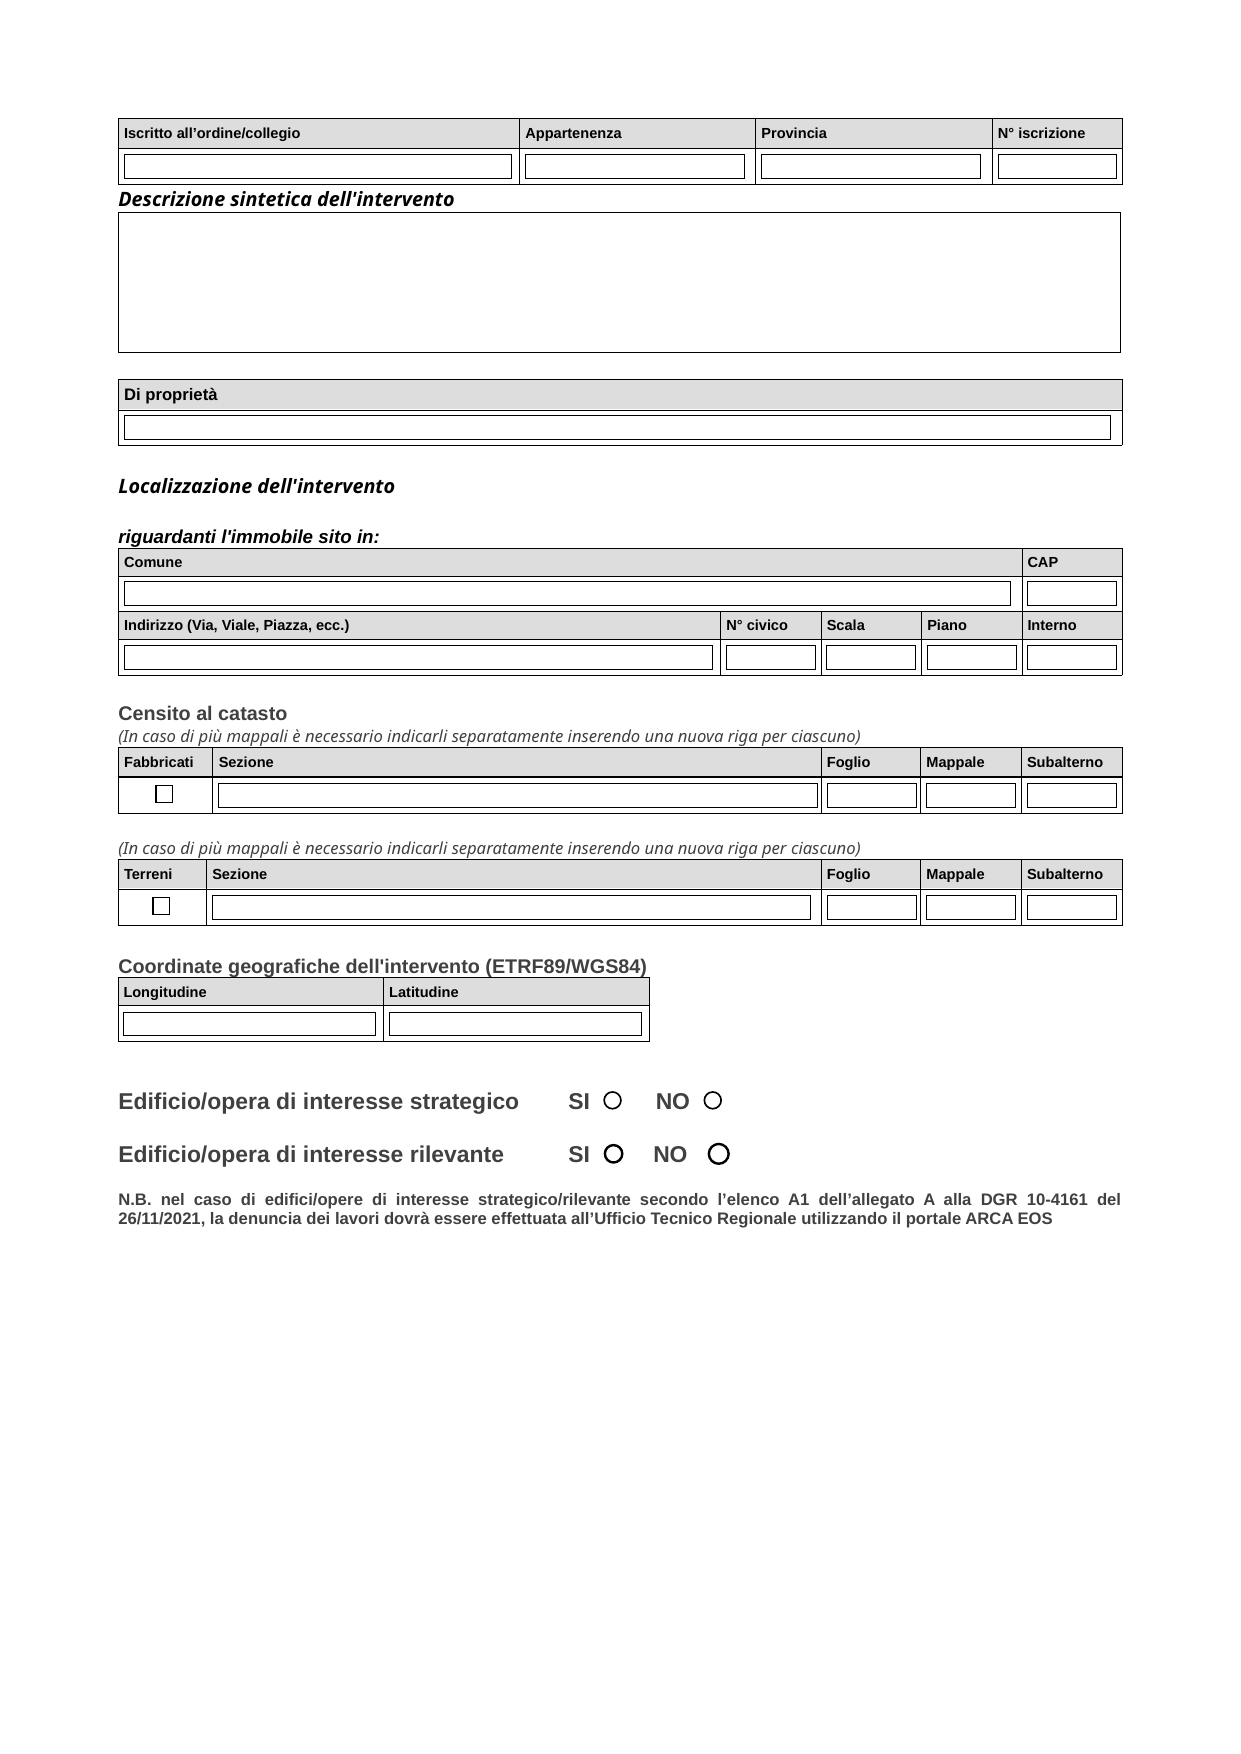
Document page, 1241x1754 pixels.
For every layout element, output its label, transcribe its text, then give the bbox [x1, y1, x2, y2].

table_header Di proprietà [119, 380, 1122, 409]
table_cell [1022, 778, 1122, 813]
text riguardanti l'immobile sito in: [118, 526, 1122, 547]
table_cell Interno [1023, 612, 1122, 639]
table_cell Scala [822, 612, 921, 639]
text Censito al catasto [118, 702, 1122, 724]
table_cell [993, 149, 1122, 184]
table_cell [922, 640, 1022, 675]
text (In caso di più mappali è necessario indicarli separatamente inserendo una nuova riga per ciascuno) [118, 724, 1122, 747]
text [724, 1087, 1122, 1114]
text Edificio/opera di interesse rilevante SI NO [118, 1141, 1122, 1167]
table_cell [921, 778, 1021, 813]
table_header Terreni [119, 860, 206, 888]
table_header Comune [119, 549, 1022, 576]
table_cell [119, 411, 1122, 445]
table_cell N° iscrizione [993, 119, 1122, 148]
table_cell Indirizzo (Via, Viale, Piazza, ecc.) [119, 612, 720, 639]
table_cell Iscritto all’ordine/collegio [119, 119, 519, 148]
table_cell N° civico [721, 612, 821, 639]
table_cell [1023, 577, 1122, 611]
table_header Fabbricati [119, 748, 212, 776]
table_header Subalterno [1022, 860, 1122, 888]
table_cell [1023, 640, 1122, 675]
table_cell [822, 778, 920, 813]
table_header Foglio [822, 860, 920, 888]
table_cell [119, 640, 720, 675]
table_cell [721, 640, 821, 675]
table_header Mappale [921, 860, 1021, 888]
table_cell Piano [922, 612, 1022, 639]
table_cell [921, 890, 1021, 925]
text N.B. nel caso di edifici/opere di interesse strategico/rilevante secondo l’elenco A1 dell’allegato A alla DGR 10-4161 del 26/11/2021, la denuncia dei lavori dovrà essere effettuata all’Ufficio Tecnico Regionale utilizzando il portale ARCA EOS [118, 1190, 1122, 1228]
table_header Sezione [213, 748, 821, 776]
table_header Longitudine [119, 978, 383, 1005]
table_cell [207, 890, 821, 925]
table_cell Provincia [756, 119, 992, 148]
text Descrizione sintetica dell'intervento [118, 185, 1122, 212]
table_header Sezione [207, 860, 821, 888]
text Localizzazione dell'intervento [118, 472, 1122, 499]
table_cell [822, 890, 920, 925]
text Coordinate geografiche dell'intervento (ETRF89/WGS84) [118, 954, 1122, 977]
table_cell [1022, 890, 1122, 925]
table_cell [119, 890, 206, 925]
text (In caso di più mappali è necessario indicarli separatamente inserendo una nuova riga per ciascuno) [118, 836, 1122, 859]
table_cell [213, 778, 821, 813]
table_cell [756, 149, 992, 184]
text Edificio/opera di interesse strategico SI [118, 1087, 603, 1114]
table_cell [119, 778, 212, 813]
table_header CAP [1023, 549, 1122, 576]
table_cell [119, 149, 519, 184]
table_header Foglio [822, 748, 920, 776]
table_cell [119, 577, 1022, 611]
table_header Subalterno [1022, 748, 1122, 776]
table_header Latitudine [384, 978, 649, 1005]
table_cell Appartenenza [520, 119, 755, 148]
table_cell [822, 640, 921, 675]
table_cell [384, 1006, 649, 1041]
table_cell [520, 149, 755, 184]
table_header Mappale [921, 748, 1021, 776]
text NO [624, 1087, 703, 1114]
table_cell [119, 1006, 383, 1041]
